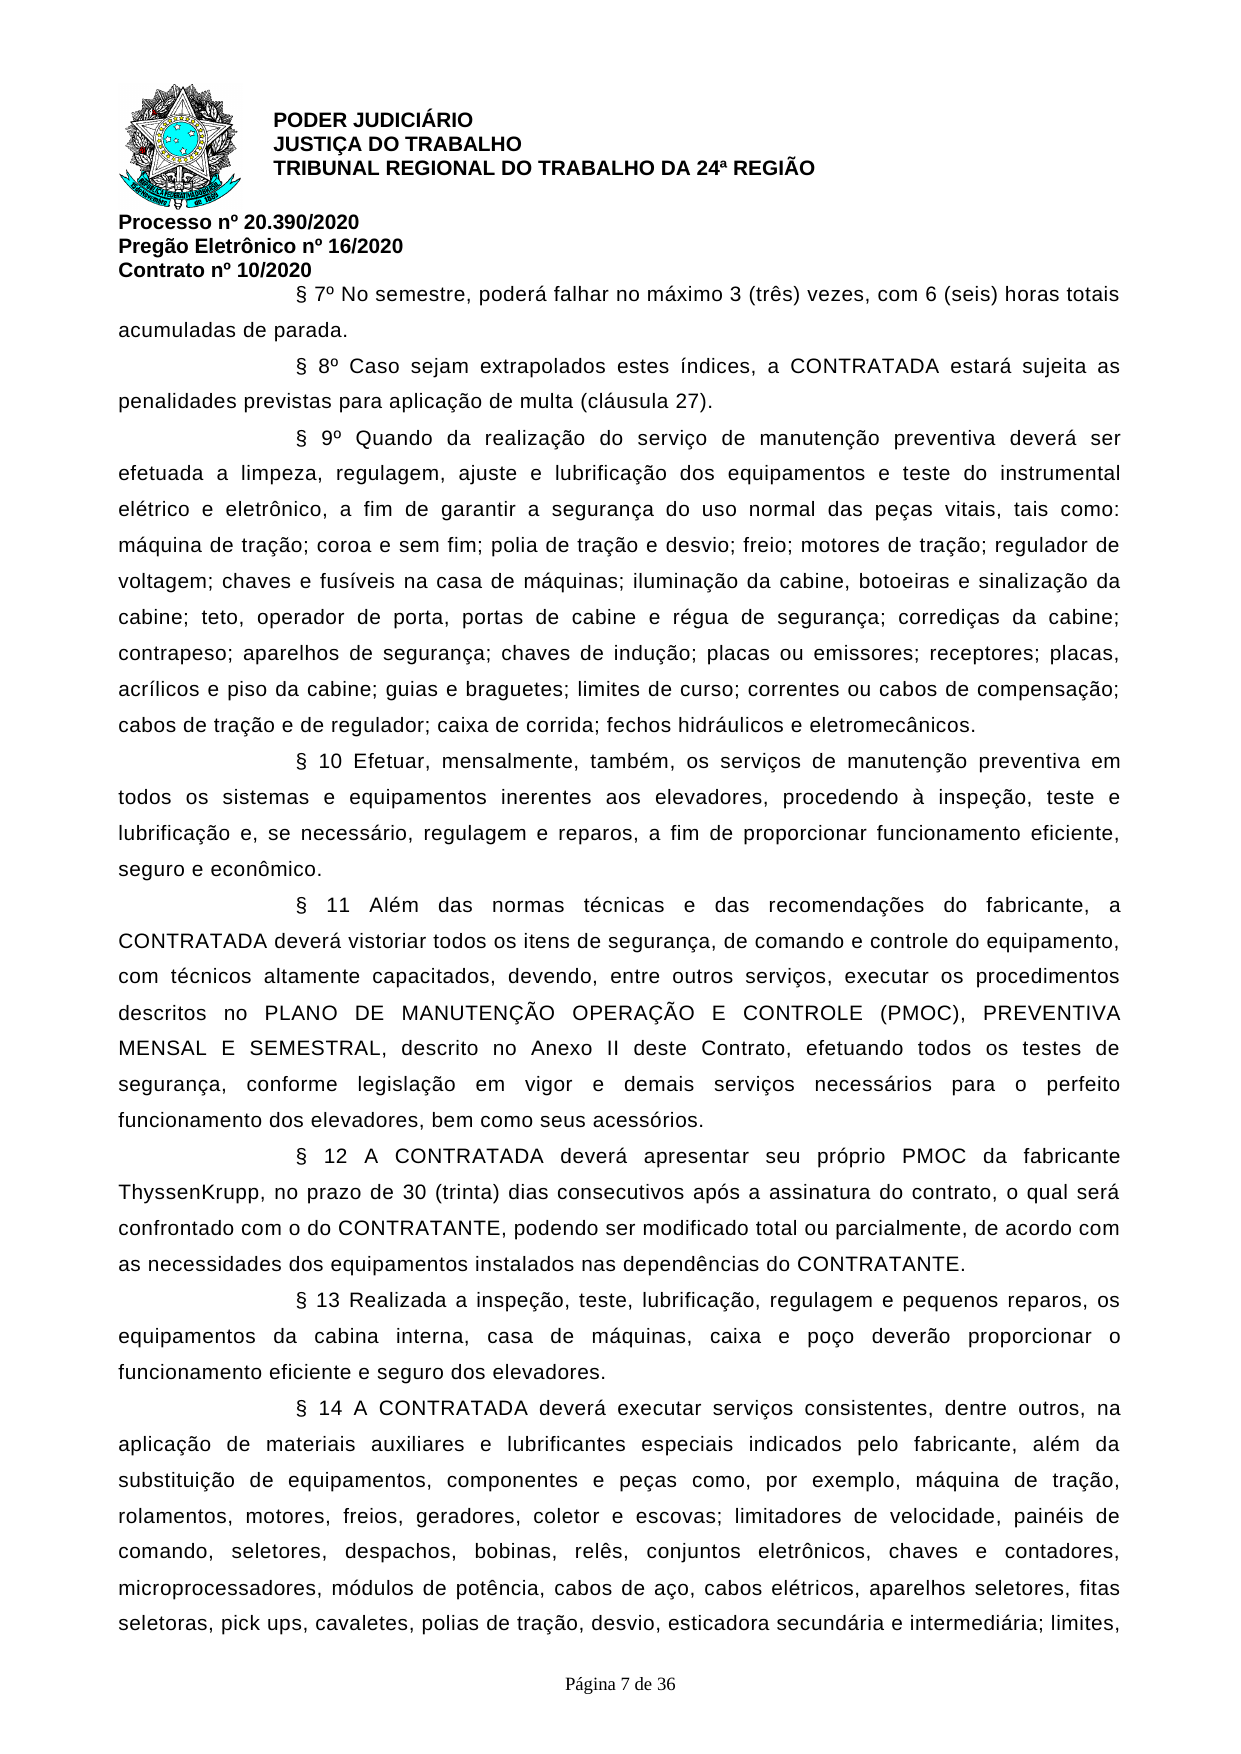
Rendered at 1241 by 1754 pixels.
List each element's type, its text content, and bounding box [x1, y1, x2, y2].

text § 12 A CONTRATADA deverá apresentar seu próprio PMOC da fabricante ThyssenKrupp, no prazo de 30 (trinta) dias consecutivos após a assinatura do contrato, o qual será confrontado com o do CONTRATANTE, podendo ser modificado total ou parcialmente, de acordo com as necessidades dos equipamentos instalados nas dependências do CONTRATANTE. [118, 1144, 1122, 1276]
text § 7º No semestre, poderá falhar no máximo 3 (três) vezes, com 6 (seis) horas totais acumuladas de parada. [118, 282, 1122, 341]
text § 13 Realizada a inspeção, teste, lubrificação, regulagem e pequenos reparos, os equipamentos da cabina interna, casa de máquinas, caixa e poço deverão proporcionar o funcionamento eficiente e seguro dos elevadores. [118, 1288, 1122, 1384]
text § 8º Caso sejam extrapolados estes índices, a CONTRATADA estará sujeita as penalidades previstas para aplicação de multa (cláusula 27). [118, 353, 1122, 413]
picture [118, 83, 243, 210]
text § 11 Além das normas técnicas e das recomendações do fabricante, a CONTRATADA deverá vistoriar todos os itens de segurança, de comando e controle do equipamento, com técnicos altamente capacitados, devendo, entre outros serviços, executar os procedimentos descritos no PLANO DE MANUTENÇÃO OPERAÇÃO E CONTROLE (PMOC), PREVENTIVA MENSAL E SEMESTRAL, descrito no Anexo II deste Contrato, efetuando todos os testes de segurança, conforme legislação em vigor e demais serviços necessários para o perfeito funcionamento dos elevadores, bem como seus acessórios. [118, 892, 1122, 1132]
text § 10 Efetuar, mensalmente, também, os serviços de manutenção preventiva em todos os sistemas e equipamentos inerentes aos elevadores, procedendo à inspeção, teste e lubrificação e, se necessário, regulagem e reparos, a fim de proporcionar funcionamento eficiente, seguro e econômico. [118, 749, 1122, 881]
text § 14 A CONTRATADA deverá executar serviços consistentes, dentre outros, na aplicação de materiais auxiliares e lubrificantes especiais indicados pelo fabricante, além da substituição de equipamentos, componentes e peças como, por exemplo, máquina de tração, rolamentos, motores, freios, geradores, coletor e escovas; limitadores de velocidade, painéis de comando, seletores, despachos, bobinas, relês, conjuntos eletrônicos, chaves e contadores, microprocessadores, módulos de potência, cabos de aço, cabos elétricos, aparelhos seletores, fitas seletoras, pick ups, cavaletes, polias de tração, desvio, esticadora secundária e intermediária; limites, [118, 1396, 1122, 1635]
text § 9º Quando da realização do serviço de manutenção preventiva deverá ser efetuada a limpeza, regulagem, ajuste e lubrificação dos equipamentos e teste do instrumental elétrico e eletrônico, a fim de garantir a segurança do uso normal das peças vitais, tais como: máquina de tração; coroa e sem fim; polia de tração e desvio; freio; motores de tração; regulador de voltagem; chaves e fusíveis na casa de máquinas; iluminação da cabine, botoeiras e sinalização da cabine; teto, operador de porta, portas de cabine e régua de segurança; corrediças da cabine; contrapeso; aparelhos de segurança; chaves de indução; placas ou emissores; receptores; placas, acrílicos e piso da cabine; guias e braguetes; limites de curso; correntes ou cabos de compensação; cabos de tração e de regulador; caixa de corrida; fechos hidráulicos e eletromecânicos. [118, 425, 1122, 737]
